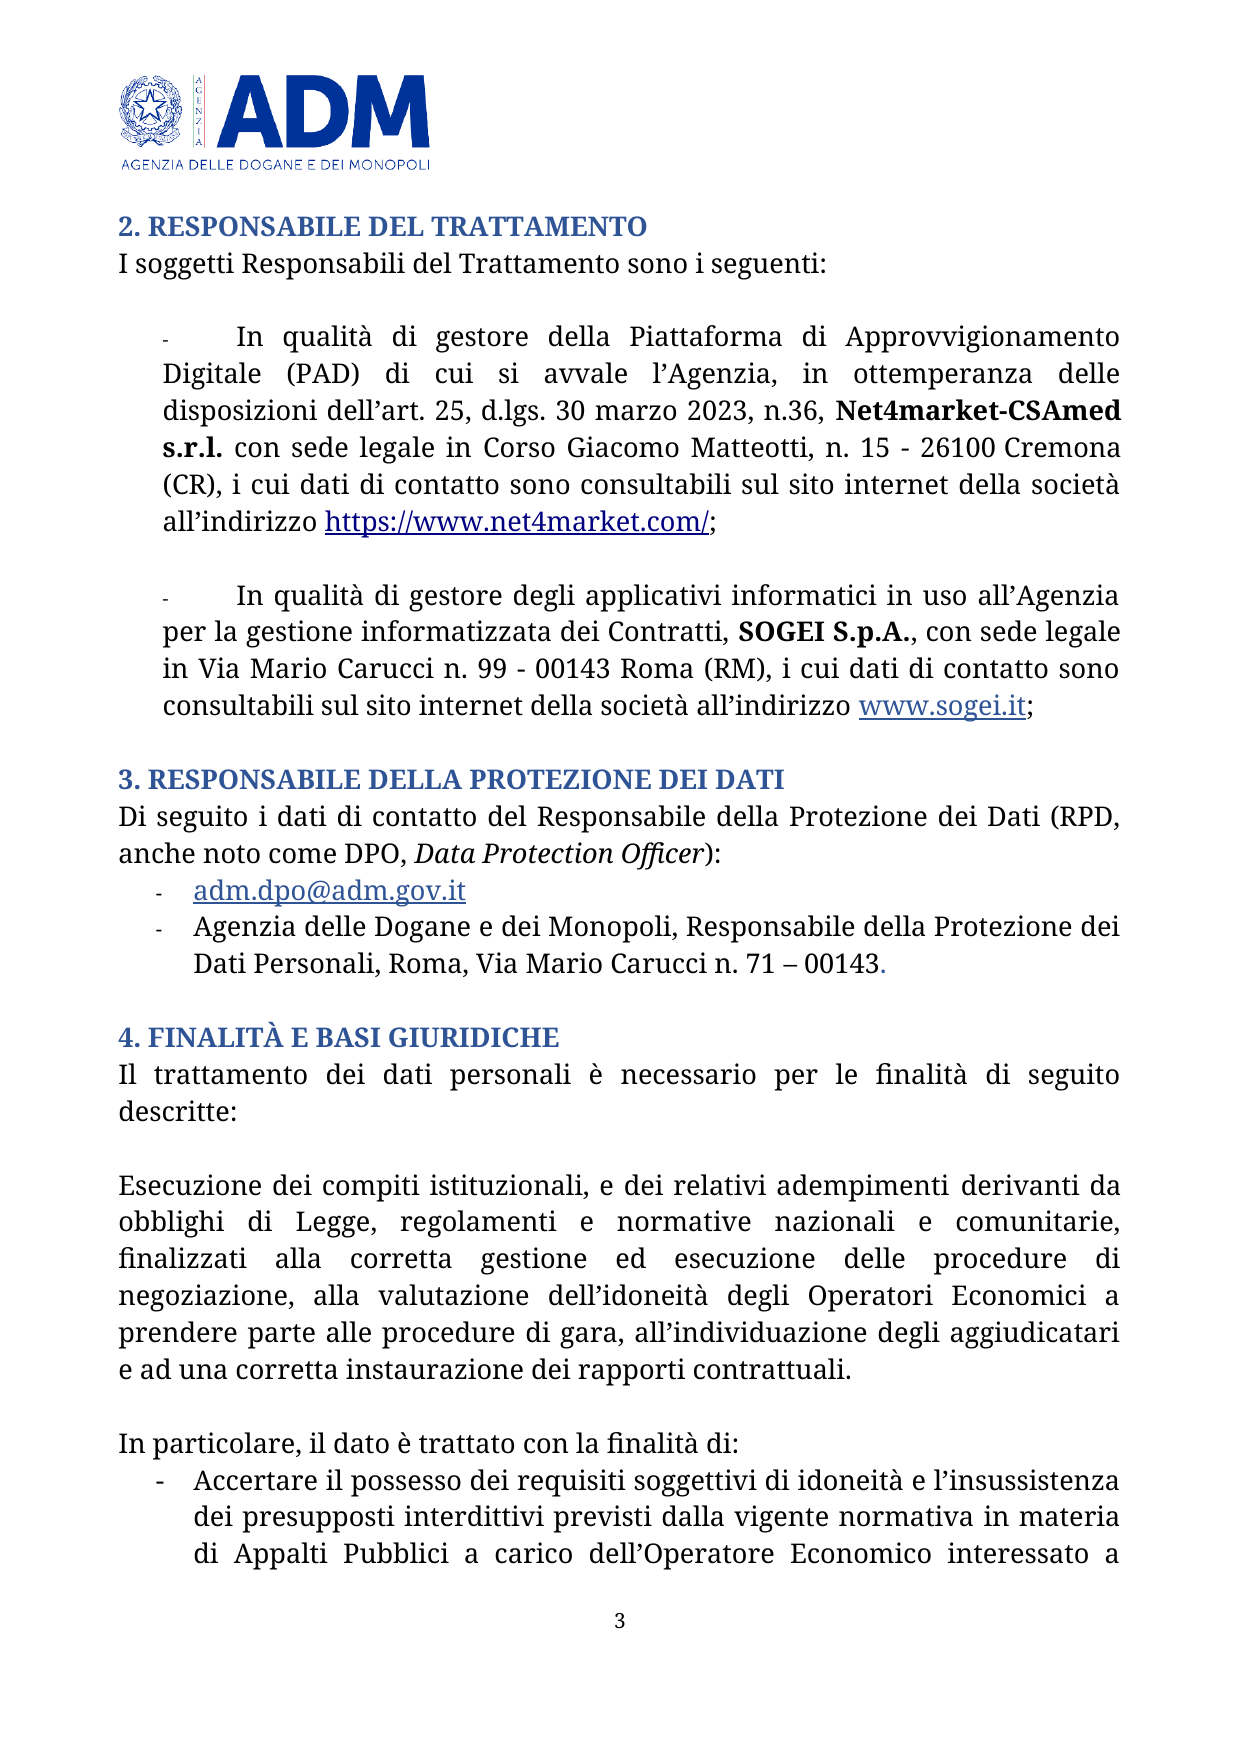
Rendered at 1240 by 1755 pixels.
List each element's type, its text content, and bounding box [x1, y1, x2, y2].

text Il trattamento dei dati personali è necessario per le finalità di seguito descritte: [118, 1055, 1121, 1129]
list adm.dpo@adm.gov.it [156, 871, 1121, 908]
text Esecuzione dei compiti istituzionali, e dei relativi adempimenti derivanti da obblighi di Legge, regolamenti e normative nazionali e comunitarie, finalizzati alla corretta gestione ed esecuzione delle procedure di negoziazione, alla valutazione dell’idoneità degli Operatori Economici a prendere parte alle procedure di gara, all’individuazione degli aggiudicatari e ad una corretta instaurazione dei rapporti contrattuali. [118, 1166, 1121, 1387]
text Di seguito i dati di contatto del Responsabile della Protezione dei Dati (RPD, anche noto come DPO, Data Protection Officer): [118, 797, 1121, 871]
list In qualità di gestore della Piattaforma di Approvvigionamento Digitale (PAD) di cui si avvale l’Agenzia, in ottemperanza delle disposizioni dell’art. 25, d.lgs. 30 marzo 2023, n.36, Net4market-CSAmed s.r.l. con sede legale in Corso Giacomo Matteotti, n. 15 - 26100 Cremona (CR), i cui dati di contatto sono consultabili sul sito internet della società all’indirizzo https://www.net4market.com/; [162, 318, 1121, 539]
list RESPONSABILE DELLA PROTEZIONE DEI DATI [118, 760, 1121, 797]
text In particolare, il dato è trattato con la finalità di: [118, 1424, 1121, 1461]
list Agenzia delle Dogane e dei Monopoli, Responsabile della Protezione dei Dati Personali, Roma, Via Mario Carucci n. 71 – 00143. [156, 908, 1121, 982]
list Accertare il possesso dei requisiti soggettivi di idoneità e l’insussistenza dei presupposti interdittivi previsti dalla vigente normativa in materia di Appalti Pubblici a carico dell’Operatore Economico interessato a [156, 1461, 1121, 1572]
list FINALITÀ E BASI GIURIDICHE [118, 1018, 1121, 1055]
list RESPONSABILE DEL TRATTAMENTO [118, 207, 1121, 244]
text I soggetti Responsabili del Trattamento sono i seguenti: [118, 244, 1121, 281]
list In qualità di gestore degli applicativi informatici in uso all’Agenzia per la gestione informatizzata dei Contratti, SOGEI S.p.A., con sede legale in Via Mario Carucci n. 99 - 00143 Roma (RM), i cui dati di contatto sono consultabili sul sito internet della società all’indirizzo www.sogei.it; [162, 576, 1121, 723]
